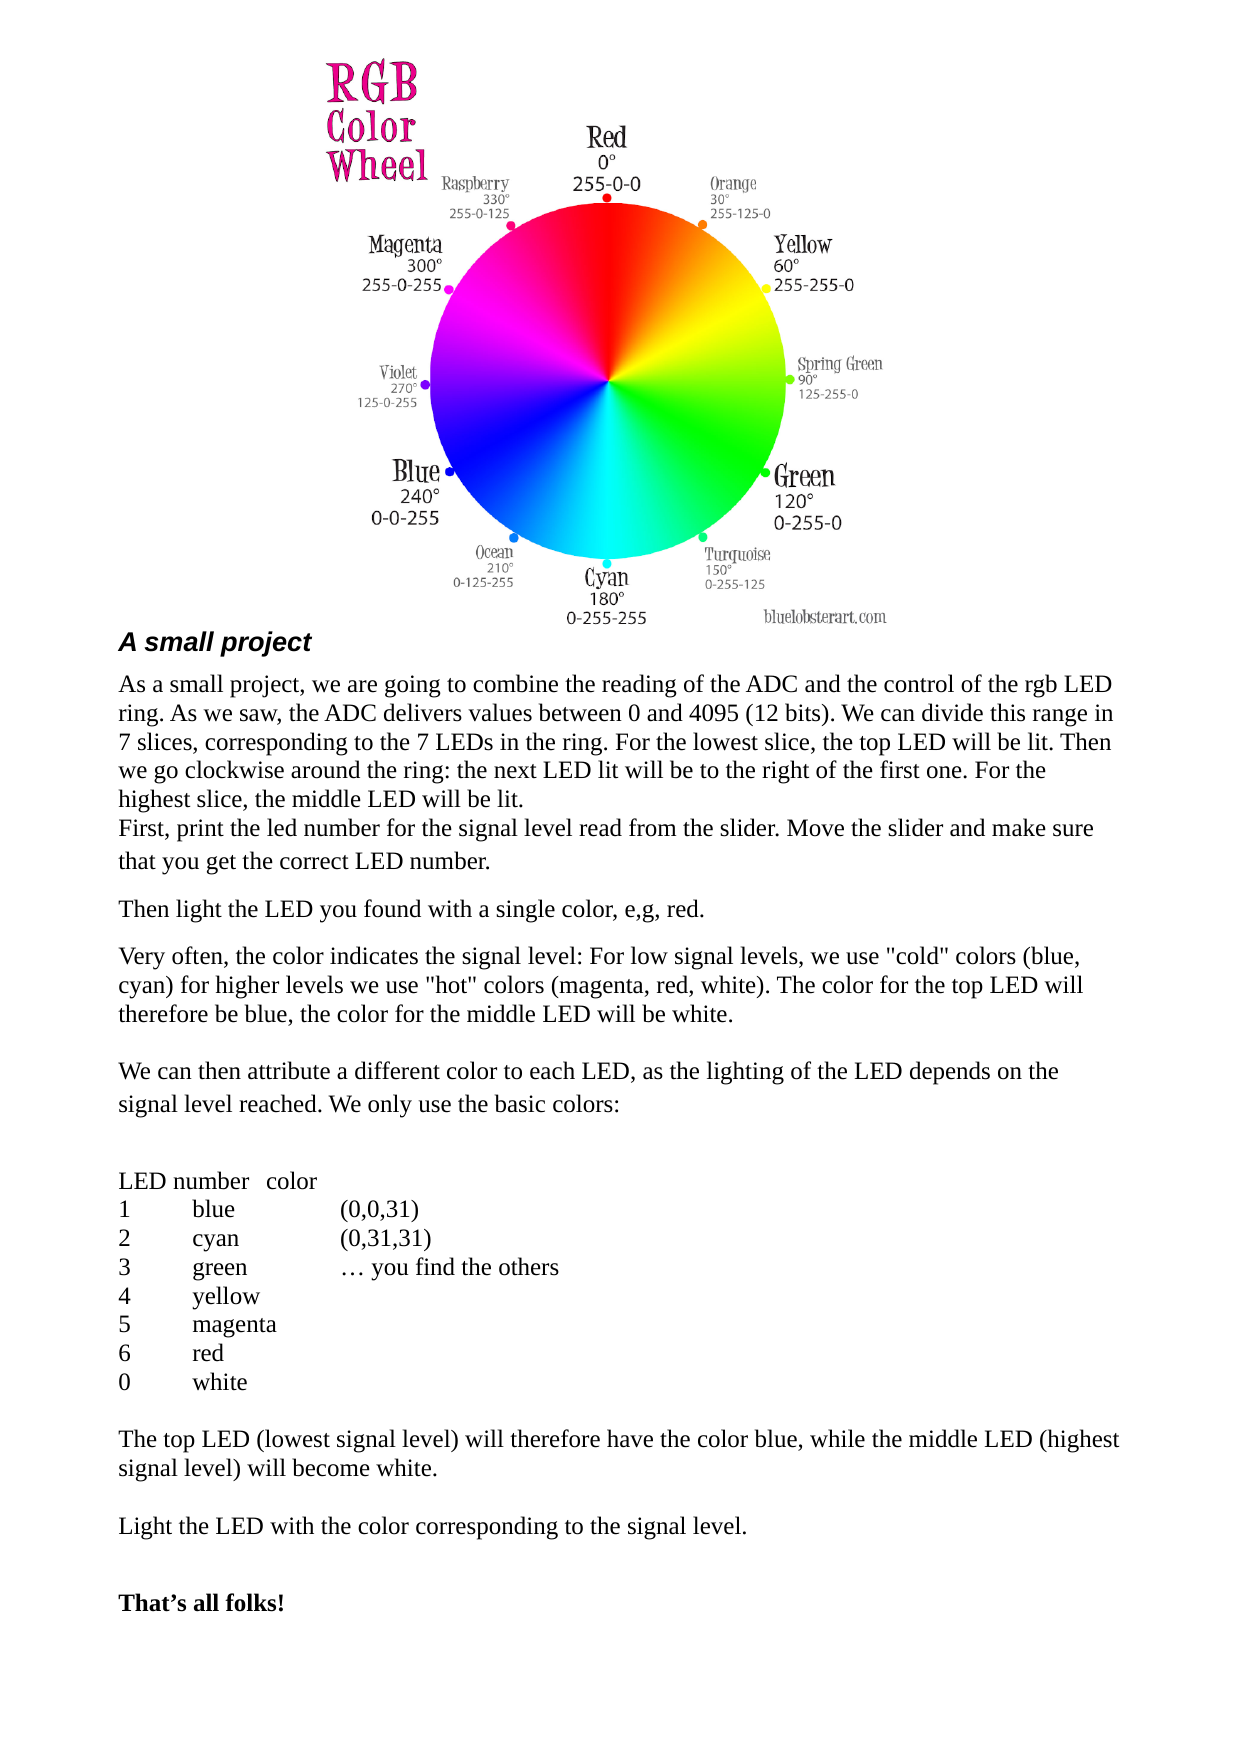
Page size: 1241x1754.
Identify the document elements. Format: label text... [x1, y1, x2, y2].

text That’s all folks! [118, 1588, 1122, 1617]
text Very often, the color indicates the signal level: For low signal levels, we use "cold" colors (blue, cyan) for higher levels we use "hot" colors (magenta, red, white). The color for the top LED will therefore be blue, the color for the middle LED will be white. [118, 941, 1122, 1028]
text 6 red [118, 1338, 1122, 1367]
text The top LED (lowest signal level) will therefore have the color blue, while the middle LED (highest signal level) will become white. [118, 1424, 1122, 1482]
text As a small project, we are going to combine the reading of the ADC and the control of the rgb LED ring. As we saw, the ADC delivers values between 0 and 4095 (12 bits). We can divide this range in 7 slices, corresponding to the 7 LEDs in the ring. For the lowest slice, the top LED will be lit. Then we go clockwise around the ring: the next LED lit will be to the right of the first one. For the highest slice, the middle LED will be lit. [118, 669, 1122, 813]
text Then light the LED you found with a single color, e,g, red. [118, 894, 1122, 922]
text Light the LED with the color corresponding to the signal level. [118, 1511, 1122, 1540]
text 4 yellow [118, 1281, 1122, 1309]
picture [320, 56, 889, 626]
subtitle A small project [118, 118, 1122, 657]
text LED number color [118, 1166, 1122, 1194]
text 0 white [118, 1367, 1122, 1424]
text 3 green … you find the others [118, 1252, 1122, 1281]
text First, print the led number for the signal level read from the slider. Move the slider and make sure that you get the correct LED number. [118, 813, 1122, 875]
text We can then attribute a different color to each LED, as the lighting of the LED depends on the signal level reached. We only use the basic colors: [118, 1056, 1122, 1118]
text 2 cyan (0,31,31) [118, 1223, 1122, 1252]
text 5 magenta [118, 1309, 1122, 1338]
text 1 blue (0,0,31) [118, 1194, 1122, 1223]
